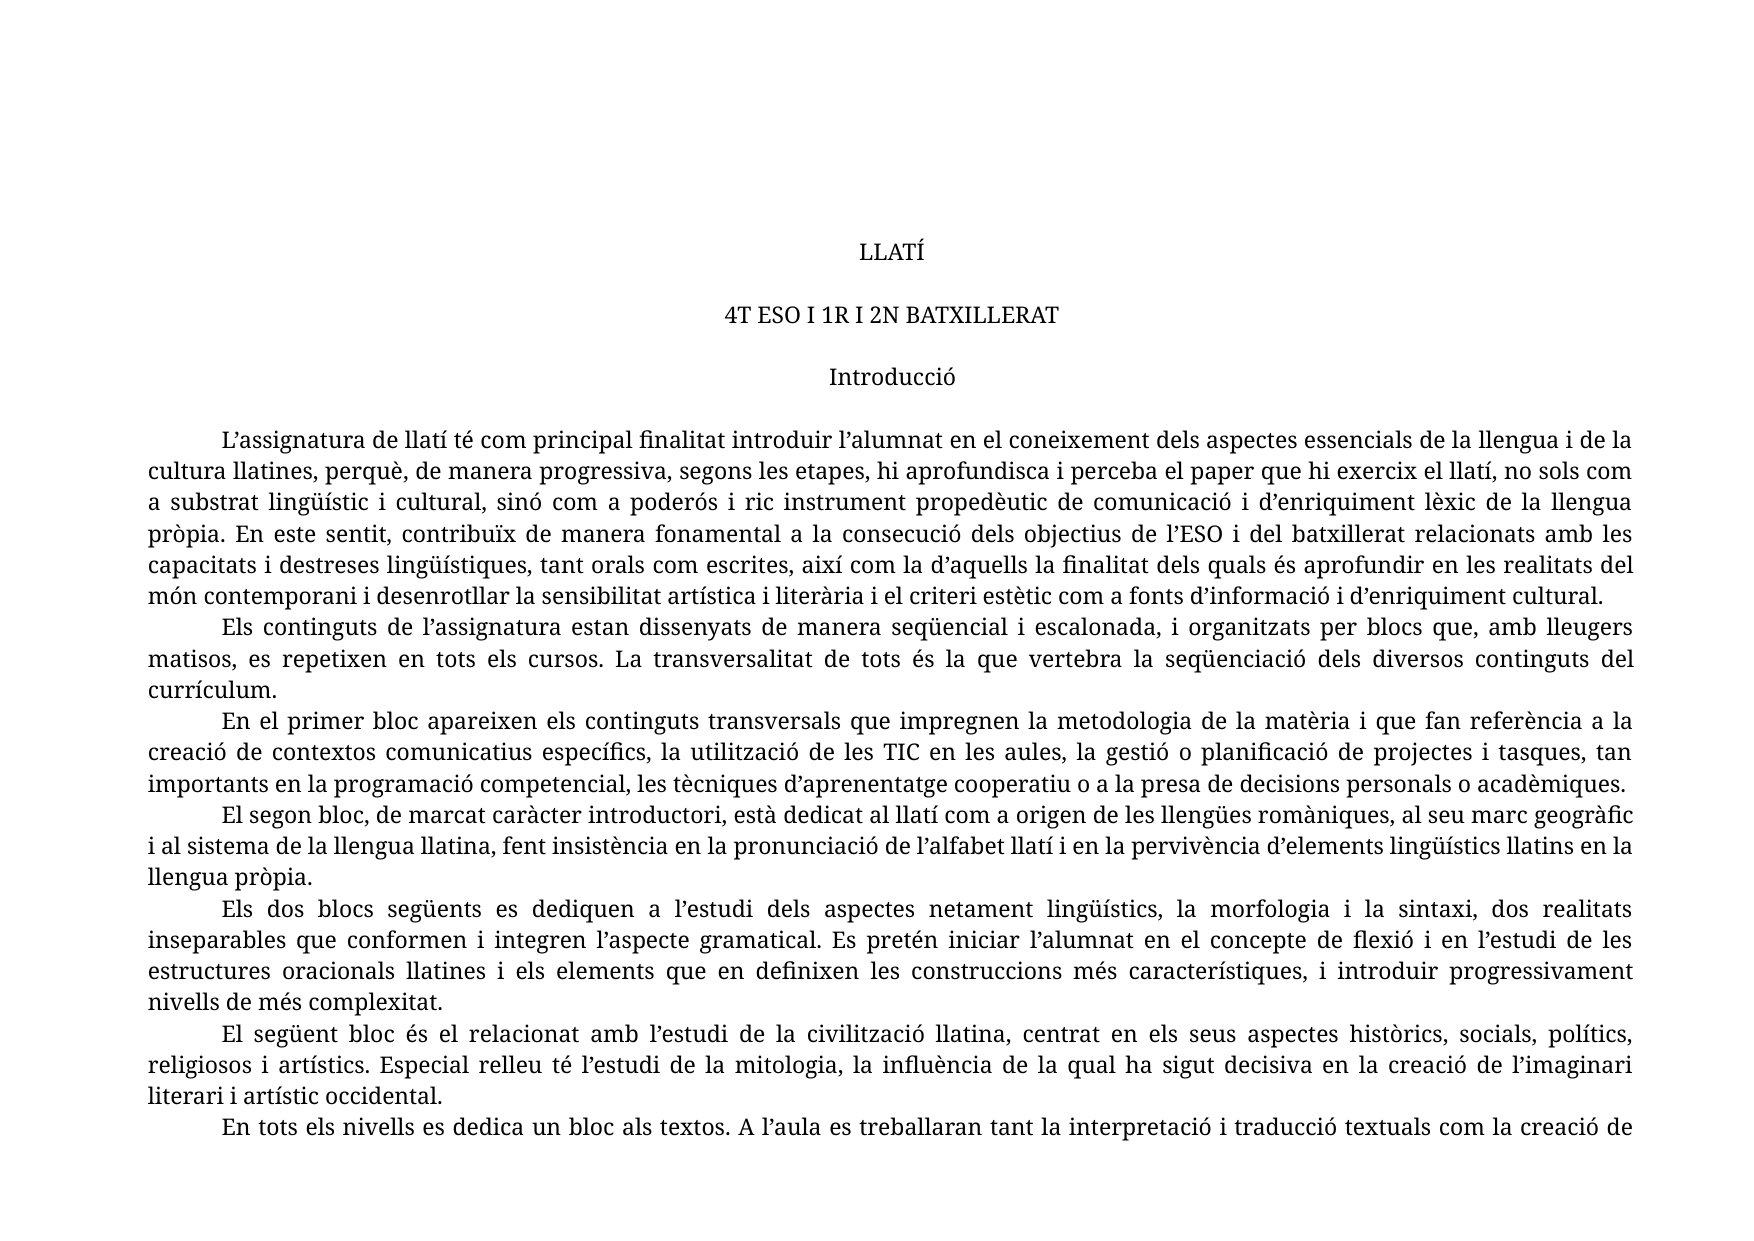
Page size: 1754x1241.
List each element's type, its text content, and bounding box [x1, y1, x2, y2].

text Els dos blocs següents es dediquen a l’estudi dels aspectes netament lingüístics, la morfologia i la sintaxi, dos realitats inseparables que conformen i integren l’aspecte gramatical. Es pretén iniciar l’alumnat en el concepte de flexió i en l’estudi de les estructures oracionals llatines i els elements que en definixen les construccions més característiques, i introduir progressivament nivells de més complexitat. [148, 892, 1636, 1017]
text En el primer bloc apareixen els continguts transversals que impregnen la metodologia de la matèria i que fan referència a la creació de contextos comunicatius específics, la utilització de les TIC en les aules, la gestió o planificació de projectes i tasques, tan importants en la programació competencial, les tècniques d’aprenentatge cooperatiu o a la presa de decisions personals o acadèmiques. [148, 705, 1636, 799]
text 4t ESO i 1r i 2n batxillerat [148, 299, 1636, 330]
text El següent bloc és el relacionat amb l’estudi de la civilització llatina, centrat en els seus aspectes històrics, socials, polítics, religiosos i artístics. Especial relleu té l’estudi de la mitologia, la influència de la qual ha sigut decisiva en la creació de l’imaginari literari i artístic occidental. [148, 1017, 1636, 1111]
text Els continguts de l’assignatura estan dissenyats de manera seqüencial i escalonada, i organitzats per blocs que, amb lleugers matisos, es repetixen en tots els cursos. La transversalitat de tots és la que vertebra la seqüenciació dels diversos continguts del currículum. [148, 611, 1636, 705]
text El segon bloc, de marcat caràcter introductori, està dedicat al llatí com a origen de les llengües romàniques, al seu marc geogràfic i al sistema de la llengua llatina, fent insistència en la pronunciació de l’alfabet llatí i en la pervivència d’elements lingüístics llatins en la llengua pròpia. [148, 799, 1636, 892]
text Introducció [148, 361, 1636, 392]
text LLATÍ [148, 236, 1636, 267]
text En tots els nivells es dedica un bloc als textos. A l’aula es treballaran tant la interpretació i traducció textuals com la creació de [148, 1111, 1636, 1142]
text L’assignatura de llatí té com principal finalitat introduir l’alumnat en el coneixement dels aspectes essencials de la llengua i de la cultura llatines, perquè, de manera progressiva, segons les etapes, hi aprofundisca i perceba el paper que hi exercix el llatí, no sols com a substrat lingüístic i cultural, sinó com a poderós i ric instrument propedèutic de comunicació i d’enriquiment lèxic de la llengua pròpia. En este sentit, contribuïx de manera fonamental a la consecució dels objectius de l’ESO i del batxillerat relacionats amb les capacitats i destreses lingüístiques, tant orals com escrites, així com la d’aquells la finalitat dels quals és aprofundir en les realitats del món contemporani i desenrotllar la sensibilitat artística i literària i el criteri estètic com a fonts d’informació i d’enriquiment cultural. [148, 424, 1636, 611]
